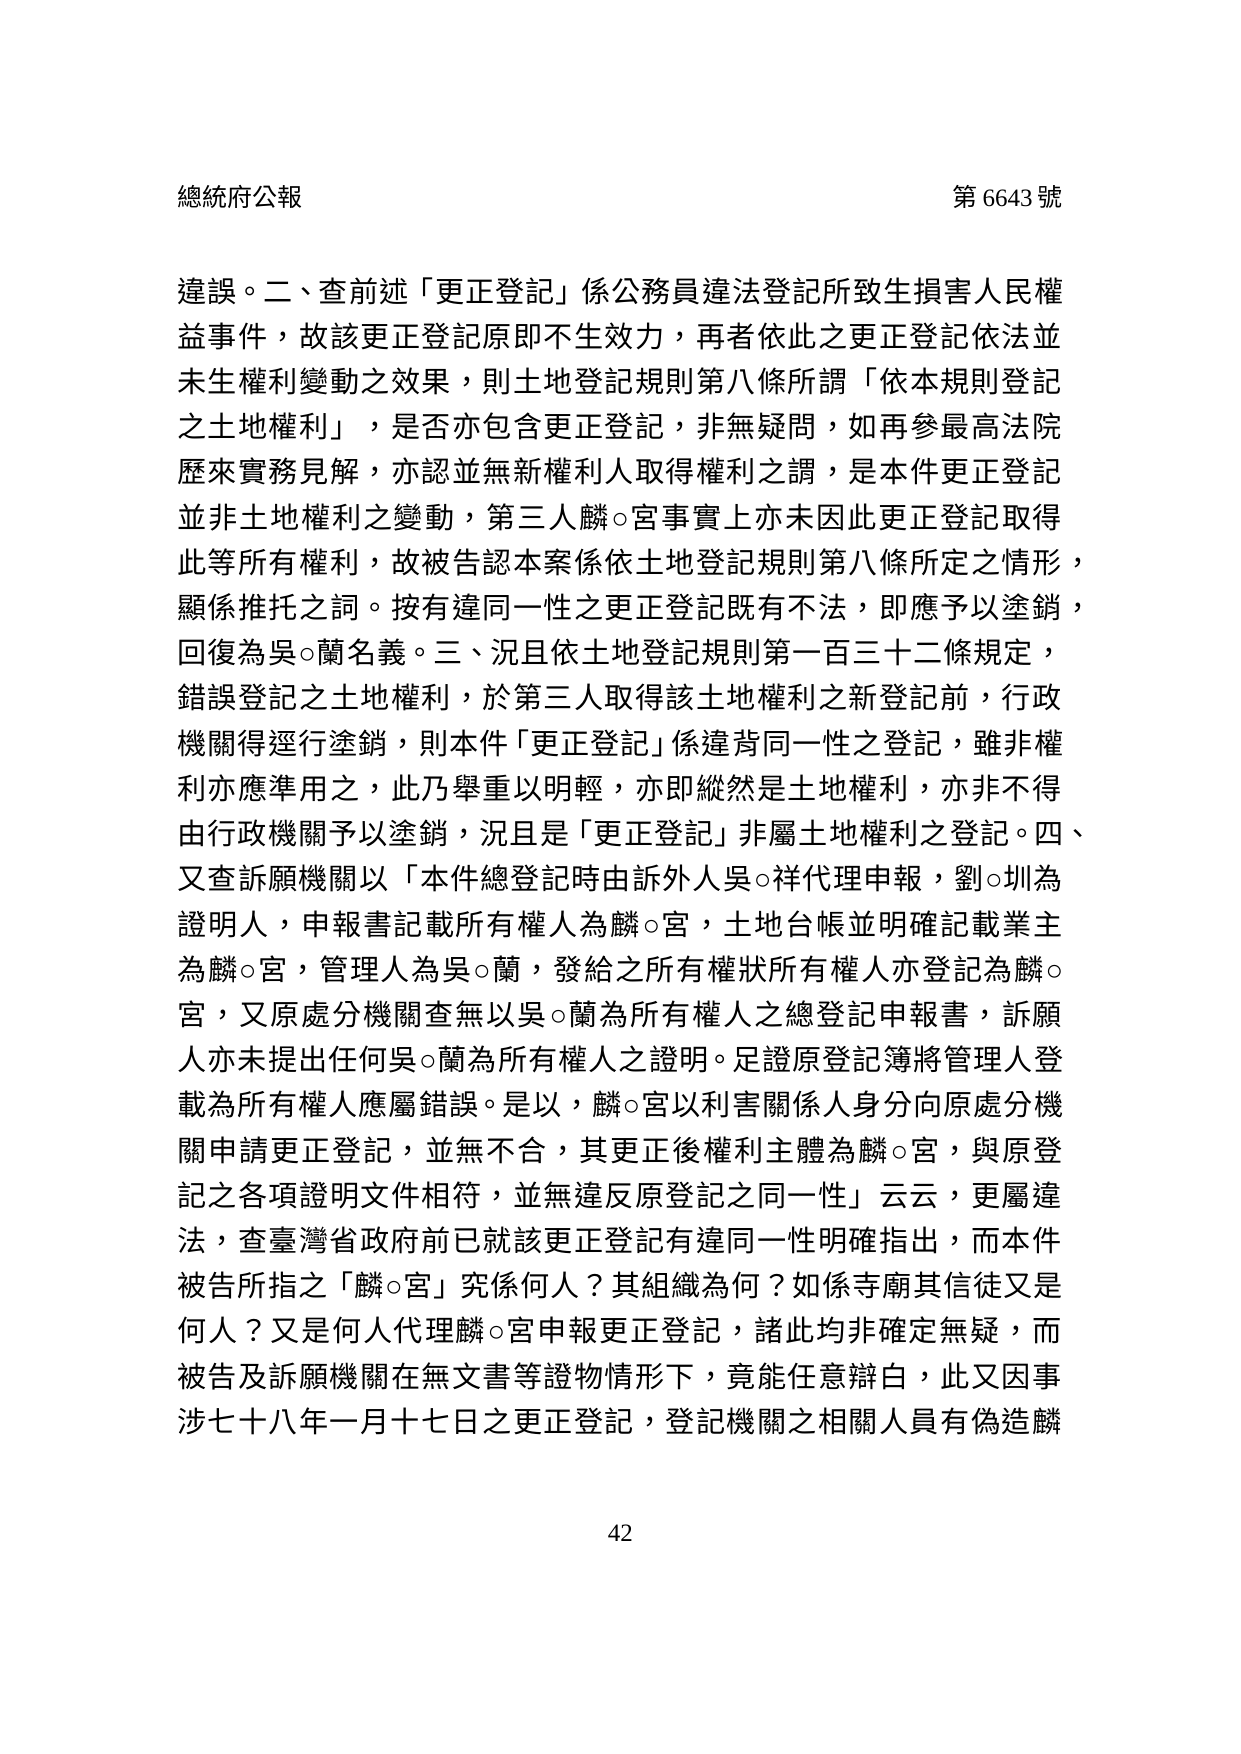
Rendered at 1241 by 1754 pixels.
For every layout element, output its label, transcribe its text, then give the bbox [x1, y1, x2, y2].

text 原告起訴意旨略謂：一、按本件被告於七十八年一月十七日就前述土地違法予以更正登記，經臺灣省政府八十六年一月十八日八六府訴一字第一四四一九六號再訴願決定，指明該更正登記因有違同一性，故而將原行政處分予以撤銷，原告據此再申辦「塗銷該違法之更正登記」，惟被告仍以依土地登記規則第八條明定應經法院判決，才得以辦理云云為其行政處分否准原告之申請塗銷更正登記，顯然違誤。二、查前述「更正登記」係公務員違法登記所致生損害人民權益事件，故該更正登記原即不生效力，再者依此之更正登記依法並未生權利變動之效果，則土地登記規則第八條所謂「依本規則登記之土地權利」，是否亦包含更正登記，非無疑問，如再參最高法院歷來實務見解，亦認並無新權利人取得權利之謂，是本件更正登記並非土地權利之變動，第三人麟○宮事實上亦未因此更正登記取得此等所有權利，故被告認本案係依土地登記規則第八條所定之情形，顯係推托之詞。按有違同一性之更正登記既有不法，即應予以塗銷，回復為吳○蘭名義。三、況且依土地登記規則第一百三十二條規定，錯誤登記之土地權利，於第三人取得該土地權利之新登記前，行政機關得逕行塗銷，則本件「更正登記」係違背同一性之登記，雖非權利亦應準用之，此乃舉重以明輕，亦即縱然是土地權利，亦非不得由行政機關予以塗銷，況且是「更正登記」非屬土地權利之登記。四、又查訴願機關以「本件總登記時由訴外人吳○祥代理申報，劉○圳為證明人，申報書記載所有權人為麟○宮，土地台帳並明確記載業主為麟○宮，管理人為吳○蘭，發給之所有權狀所有權人亦登記為麟○宮，又原處分機關查無以吳○蘭為所有權人之總登記申報書，訴願人亦未提出任何吳○蘭為所有權人之證明。足證原登記簿將管理人登載為所有權人應屬錯誤。是以，麟○宮以利害關係人身分向原處分機關申請更正登記，並無不合，其更正後權利主體為麟○宮，與原登記之各項證明文件相符，並無違反原登記之同一性」云云，更屬違法，查臺灣省政府前已就該更正登記有違同一性明確指出，而本件被告所指之「麟○宮」究係何人？其組織為何？如係寺廟其信徒又是何人？又是何人代理麟○宮申報更正登記，諸此均非確定無疑，而被告及訴願機關在無文書等證物情形下，竟能任意辯白，此又因事涉七十八年一月十七日之更正登記，登記機關之相關人員有偽造麟○宮之印文，而被告一直不肯提出「何人申請更正登記」之文件似有包庇罪犯之嫌，如今桃園縣政府又漠視前述省政府再訴願決定，仍堅持己意，認本件前述「更正登記」不違反同一性，顯有違誤。五、又查本件七十八年之更正登記乃屬有違同一性時，如需查明真正所有權人為何人時，固無可厚非，但被告串同訴願機關而認總登記時，申報之所有權人為麟○宮之名義，即可自行更正。而置例來內政部等一再三申五令表示權利主體之更正登記係由義務人同意時，才有更正之可能，若登記名義人並未主張有錯誤時，受理機關即不得自行認定何人為權利人而自行更正，否則無異介入私人所有權之爭端等訓令於不顧。再者依七十八年更正登記時所檢附之文件，並無訴願機關於本案中所表示之文件，事實上該土地權狀係以吳○蘭名義而發給，並無被告或訴願機關所指所有權狀登記為麟○宮。六、因被告迄今仍拒絕將更正登記時不詳人士所繳之權狀交出或提出以令原告辨認真正，而原告經閱覽土地登記簿亦發覺所有權狀登記為吳○蘭，且有土地登記簿謄本所記載民國六十四年重測時，登記名義人為吳○蘭，且經公告確定等，再參以土地總登記時，系爭土地登記為吳○蘭名義，亦經公告確定無誤，按法律規定，該土地形式上即為吳○蘭所有。如今因被告違法更正登記，事後且不承認錯誤而一再以各種方式刁難，自難謂其行政處分妥適。七、末查本件姑不論所有權狀二四六號部分是否登記為吳○蘭或麟○宮，被告既認系爭土地均是麟○宮所有，則該權狀所有權人於七十八年變更為麟○宮時，依規定乃應檢附原所有權狀，共有如前述二四六、九二八八、九二八九、九二九○四紙，其中九二八八至九二九○號權狀係於民國六十四年所核發，依法應撤銷之，然經原告向被告要求閱覽時，乃均無此類文書，則被告空口稱所有權狀係以麟○宮名義發給，除非提出相當佐證，否則即可推斷被告尚有隱匿公文，而該更正登記之作業更是充滿疑問。否則被告不致於提不出文書而僅空口自稱為麟○宮名義而非吳○蘭名義。八、綜上所述，本案係請求被告將「違法之更正登記」塗銷，回復所有人為吳○蘭，乃係行政事項，根本與私權糾紛無關，而所指麟○宮亦從未對登記名義人為吳○蘭乙節提出異議或有任何爭執而被告竟越俎代庖，以偽造文書方式上下勾結，顯有未合。況且因被告之行為，以致目前就算原告要另提起民事訴訟確認所有權，亦因根本無麟○宮之組織，而無法提起，如此置人民財產權益於不顧，顯非適法。請判決撤銷原處分、一再訴願決定等語。 [177, 266, 1063, 1441]
